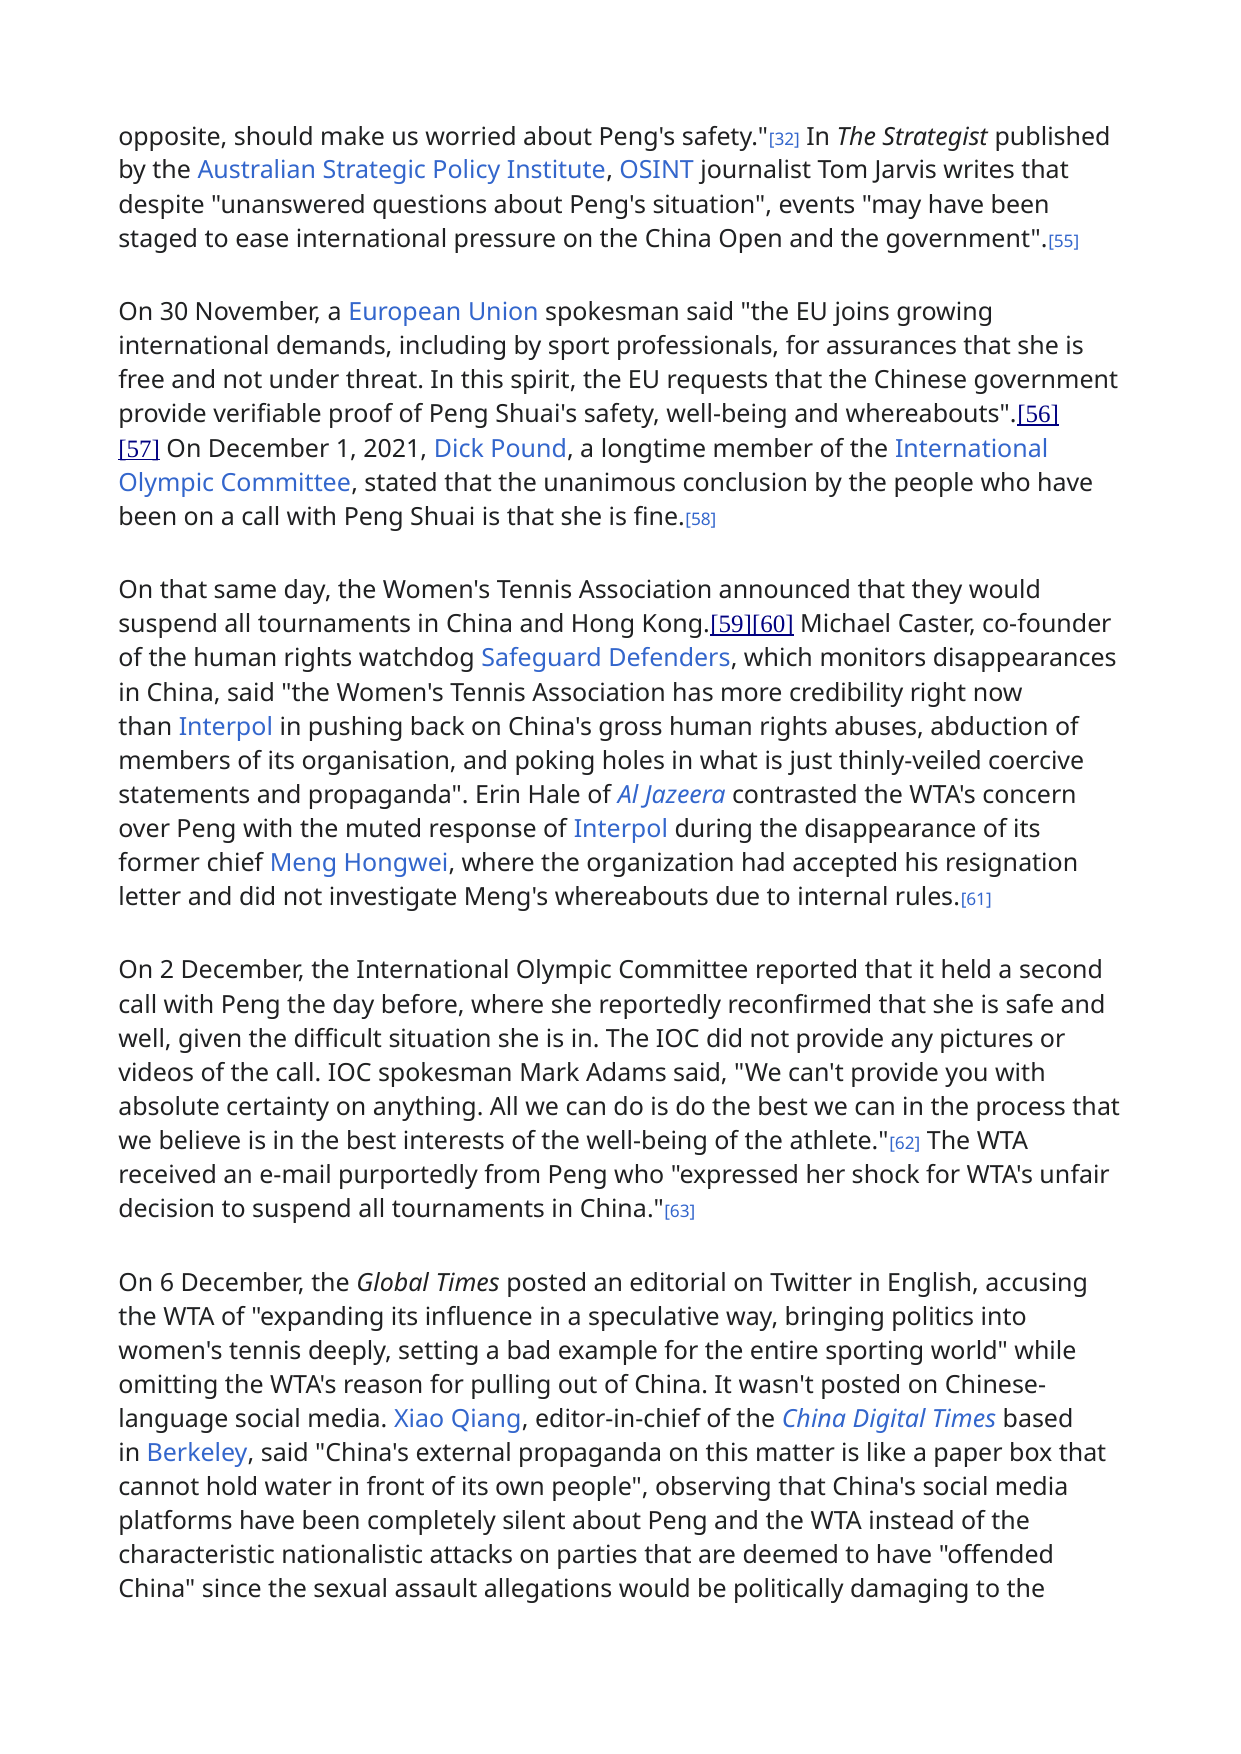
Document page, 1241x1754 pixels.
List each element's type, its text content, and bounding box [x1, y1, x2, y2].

text On 2 December, the International Olympic Committee reported that it held a second call with Peng the day before, where she reportedly reconfirmed that she is safe and well, given the difficult situation she is in. The IOC did not provide any pictures or videos of the call. IOC spokesman Mark Adams said, "We can't provide you with absolute certainty on anything. All we can do is do the best we can in the process that we believe is in the best interests of the well-being of the athlete."[62] The WTA received an e-mail purportedly from Peng who "expressed her shock for WTA's unfair decision to suspend all tournaments in China."[63] [118, 952, 1122, 1225]
text opposite, should make us worried about Peng's safety."[32] In The Strategist published by the Australian Strategic Policy Institute, OSINT journalist Tom Jarvis writes that despite "unanswered questions about Peng's situation", events "may have been staged to ease international pressure on the China Open and the government".[55] [118, 118, 1122, 254]
text On that same day, the Women's Tennis Association announced that they would suspend all tournaments in China and Hong Kong.[59][60] Michael Caster, co-founder of the human rights watchdog Safeguard Defenders, which monitors disappearances in China, said "the Women's Tennis Association has more credibility right now than Interpol in pushing back on China's gross human rights abuses, abduction of members of its organisation, and poking holes in what is just thinly-veiled coercive statements and propaganda". Erin Hale of Al Jazeera contrasted the WTA's concern over Peng with the muted response of Interpol during the disappearance of its former chief Meng Hongwei, where the organization had accepted his resignation letter and did not investigate Meng's whereabouts due to internal rules.[61] [118, 572, 1122, 913]
text On 30 November, a European Union spokesman said "the EU joins growing international demands, including by sport professionals, for assurances that she is free and not under threat. In this spirit, the EU requests that the Chinese government provide verifiable proof of Peng Shuai's safety, well-being and whereabouts".[56][57] On December 1, 2021, Dick Pound, a longtime member of the International Olympic Committee, stated that the unanimous conclusion by the people who have been on a call with Peng Shuai is that she is fine.[58] [118, 294, 1122, 532]
text On 6 December, the Global Times posted an editorial on Twitter in English, accusing the WTA of "expanding its influence in a speculative way, bringing politics into women's tennis deeply, setting a bad example for the entire sporting world" while omitting the WTA's reason for pulling out of China. It wasn't posted on Chinese-language social media. Xiao Qiang, editor-in-chief of the China Digital Times based in Berkeley, said "China's external propaganda on this matter is like a paper box that cannot hold water in front of its own people", observing that China's social media platforms have been completely silent about Peng and the WTA instead of the characteristic nationalistic attacks on parties that are deemed to have "offended China" since the sexual assault allegations would be politically damaging to the [118, 1264, 1122, 1605]
